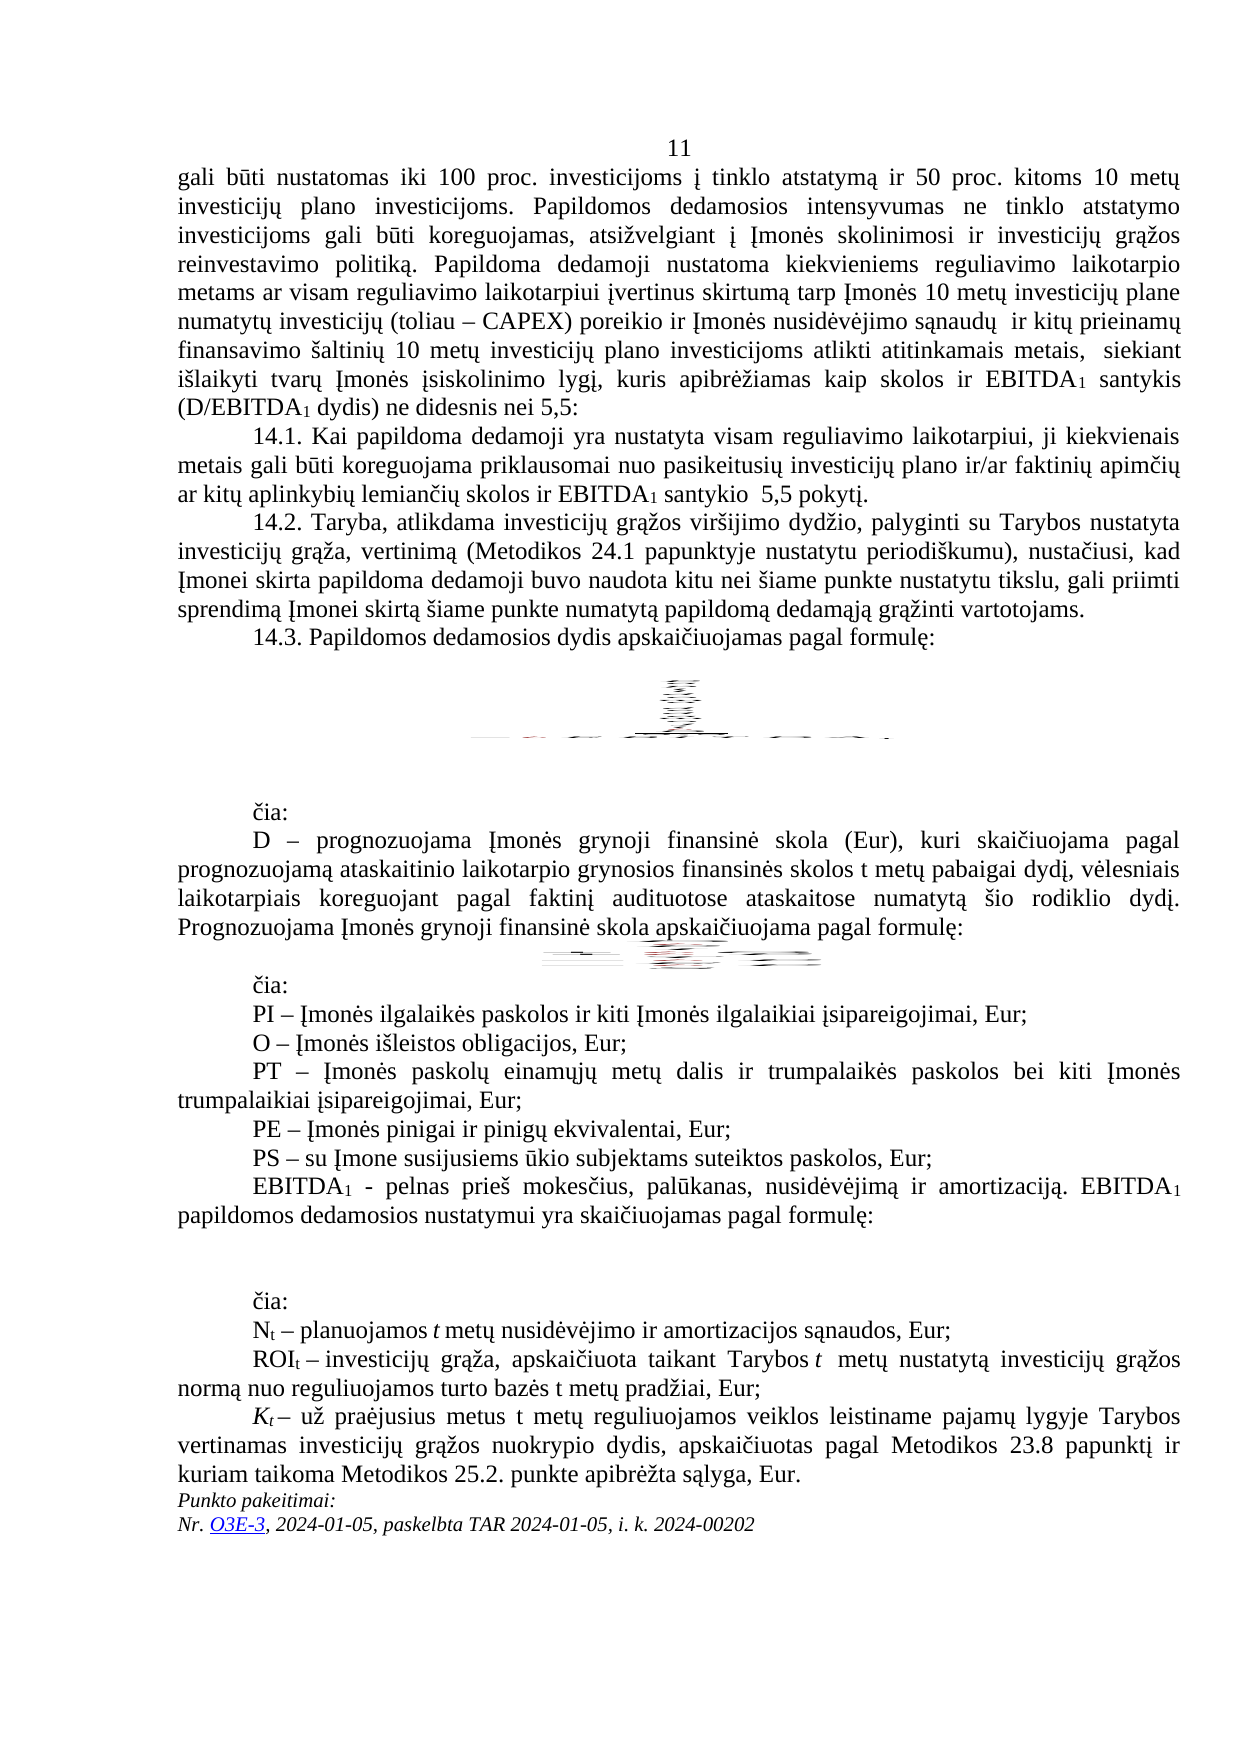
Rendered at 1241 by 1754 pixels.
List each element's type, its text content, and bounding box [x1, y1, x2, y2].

text PT – Įmonės paskolų einamųjų metų dalis ir trumpalaikės paskolos bei kiti Įmonės trumpalaikiai įsipareigojimai, Eur; [177, 1056, 1181, 1114]
text Nr. O3E-3, 2024-01-05, paskelbta TAR 2024-01-05, i. k. 2024-00202 [177, 1512, 1181, 1536]
text Nt – planuojamos t metų nusidėvėjimo ir amortizacijos sąnaudos, Eur; [177, 1315, 1181, 1344]
text čia: [177, 1286, 1181, 1315]
text PE – Įmonės pinigai ir pinigų ekvivalentai, Eur; [177, 1114, 1181, 1143]
text 14.1. Kai papildoma dedamoji yra nustatyta visam reguliavimo laikotarpiui, ji kiekvienais metais gali būti koreguojama priklausomai nuo pasikeitusių investicijų plano ir/ar faktinių apimčių ar kitų aplinkybių lemiančių skolos ir EBITDA1 santykio 5,5 pokytį. [177, 421, 1181, 507]
text 14.2. Taryba, atlikdama investicijų grąžos viršijimo dydžio, palyginti su Tarybos nustatyta investicijų grąža, vertinimą (Metodikos 24.1 papunktyje nustatytu periodiškumu), nustačiusi, kad Įmonei skirta papildoma dedamoji buvo naudota kitu nei šiame punkte nustatytu tikslu, gali priimti sprendimą Įmonei skirtą šiame punkte numatytą papildomą dedamąją grąžinti vartotojams. [177, 507, 1181, 622]
text čia: [177, 797, 1181, 826]
text čia: [177, 970, 1181, 999]
text PI – Įmonės ilgalaikės paskolos ir kiti Įmonės ilgalaikiai įsipareigojimai, Eur; [177, 999, 1181, 1028]
text PS – su Įmone susijusiems ūkio subjektams suteiktos paskolos, Eur; [177, 1143, 1181, 1171]
text ROIt – investicijų grąža, apskaičiuota taikant Tarybos t metų nustatytą investicijų grąžos normą nuo reguliuojamos turto bazės t metų pradžiai, Eur; [177, 1344, 1181, 1401]
text Punkto pakeitimai: [177, 1488, 1181, 1512]
text Kt – už praėjusius metus t metų reguliuojamos veiklos leistiname pajamų lygyje Tarybos vertinamas investicijų grąžos nuokrypio dydis, apskaičiuotas pagal Metodikos 23.8 papunktį ir kuriam taikoma Metodikos 25.2. punkte apibrėžta sąlyga, Eur. [177, 1401, 1181, 1488]
text O – Įmonės išleistos obligacijos, Eur; [177, 1028, 1181, 1056]
text 14.3. Papildomos dedamosios dydis apskaičiuojamas pagal formulę: [177, 622, 1181, 651]
text EBITDA1 - pelnas prieš mokesčius, palūkanas, nusidėvėjimą ir amortizaciją. EBITDA1 papildomos dedamosios nustatymui yra skaičiuojamas pagal formulę: [177, 1171, 1181, 1229]
text D – prognozuojama Įmonės grynoji finansinė skola (Eur), kuri skaičiuojama pagal prognozuojamą ataskaitinio laikotarpio grynosios finansinės skolos t metų pabaigai dydį, vėlesniais laikotarpiais koreguojant pagal faktinį audituotose ataskaitose numatytą šio rodiklio dydį. Prognozuojama Įmonės grynoji finansinė skola apskaičiuojama pagal formulę: [177, 826, 1181, 941]
text gali būti nustatomas iki 100 proc. investicijoms į tinklo atstatymą ir 50 proc. kitoms 10 metų investicijų plano investicijoms. Papildomos dedamosios intensyvumas ne tinklo atstatymo investicijoms gali būti koreguojamas, atsižvelgiant į Įmonės skolinimosi ir investicijų grąžos reinvestavimo politiką. Papildoma dedamoji nustatoma kiekvieniems reguliavimo laikotarpio metams ar visam reguliavimo laikotarpiui įvertinus skirtumą tarp Įmonės 10 metų investicijų plane numatytų investicijų (toliau – CAPEX) poreikio ir Įmonės nusidėvėjimo sąnaudų ir kitų prieinamų finansavimo šaltinių 10 metų investicijų plano investicijoms atlikti atitinkamais metais, siekiant išlaikyti tvarų Įmonės įsiskolinimo lygį, kuris apibrėžiamas kaip skolos ir EBITDA1 santykis (D/EBITDA1 dydis) ne didesnis nei 5,5: [177, 162, 1181, 421]
